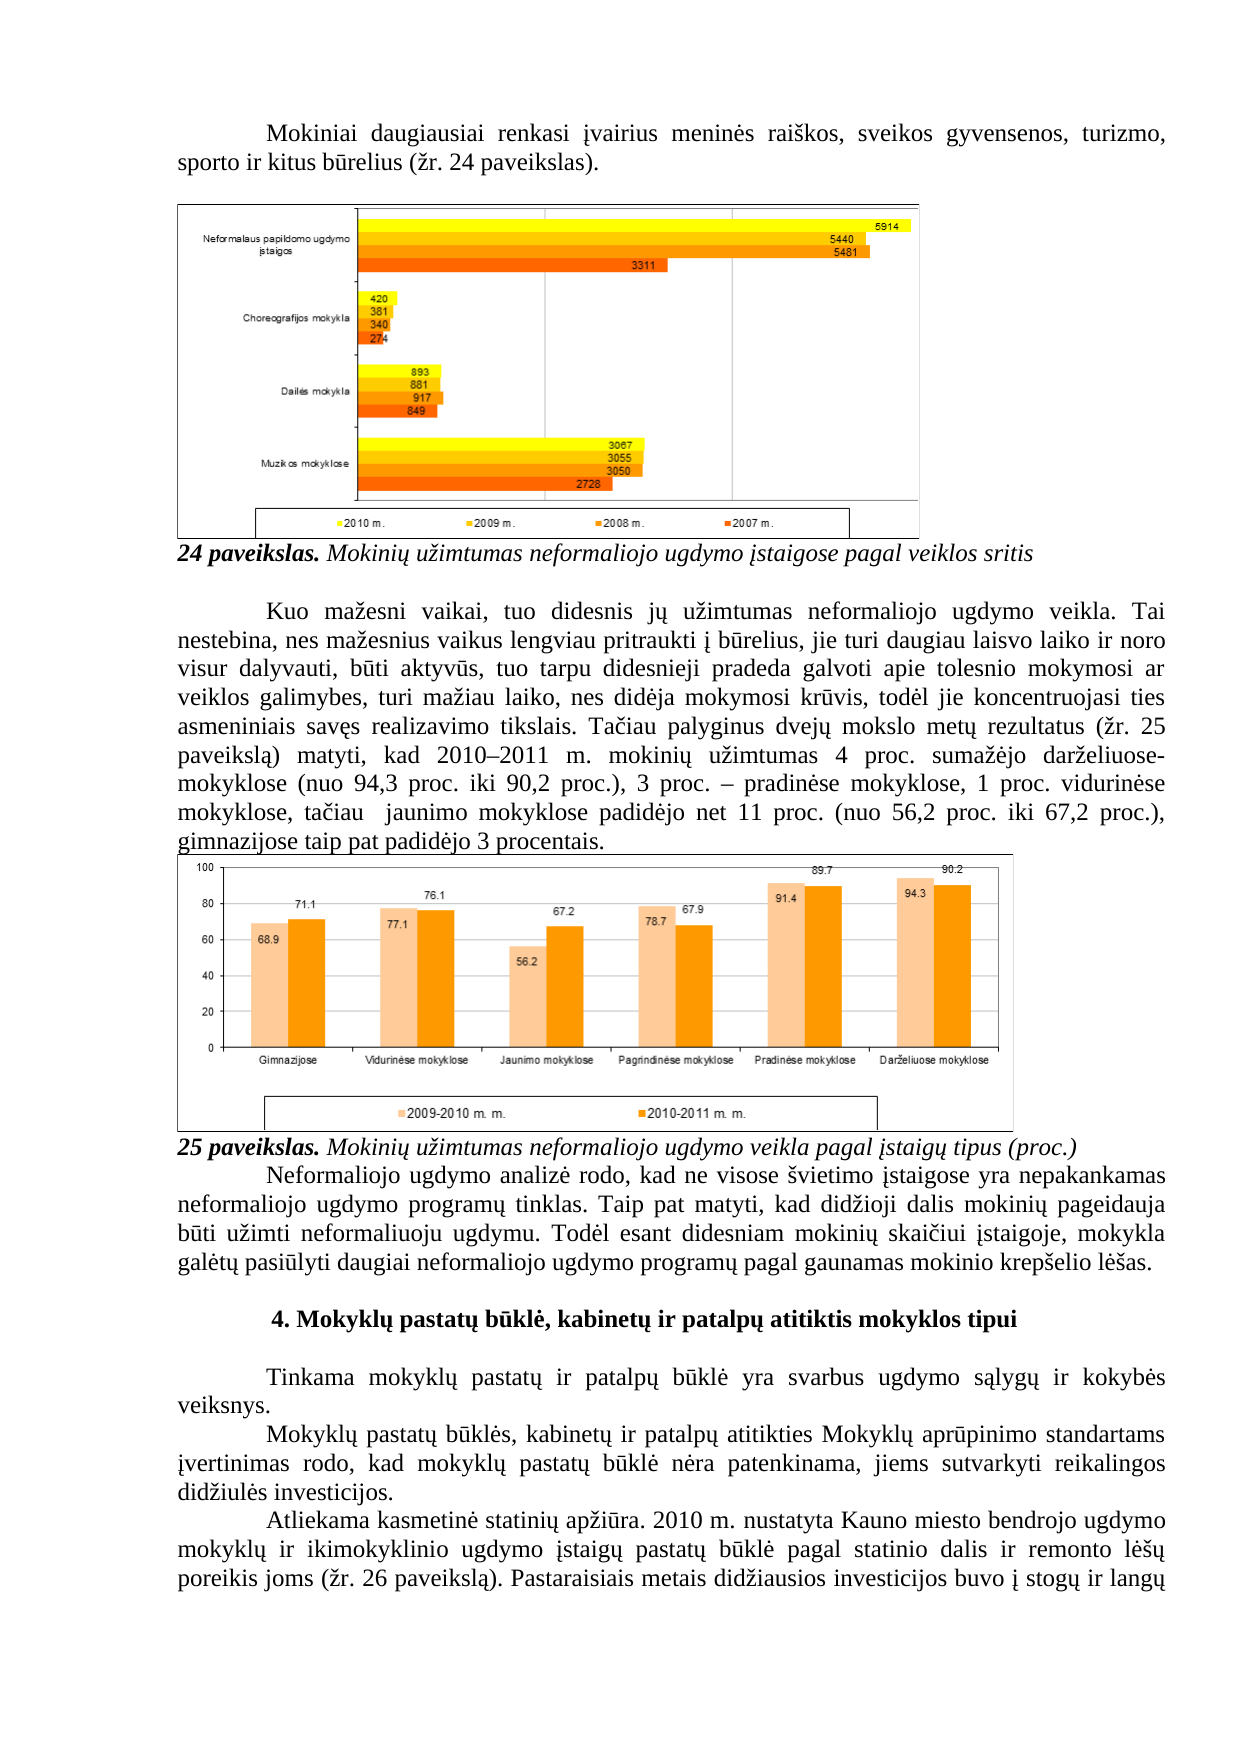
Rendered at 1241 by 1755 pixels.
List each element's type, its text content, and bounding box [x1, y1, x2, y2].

text Atliekama kasmetinė statinių apžiūra. 2010 m. nustatyta Kauno miesto bendrojo ugdymo mokyklų ir ikimokyklinio ugdymo įstaigų pastatų būklė pagal statinio dalis ir remonto lėšų poreikis joms (žr. 26 paveikslą). Pastaraisiais metais didžiausios investicijos buvo į stogų ir langų [177, 1505, 1166, 1592]
text 4. Mokyklų pastatų būklė, kabinetų ir patalpų atitiktis mokyklos tipui [177, 1304, 1166, 1333]
text Mokiniai daugiausiai renkasi įvairius meninės raiškos, sveikos gyvensenos, turizmo, sporto ir kitus būrelius (žr. 24 paveikslas). [177, 118, 1166, 176]
text 24 paveikslas. Mokinių užimtumas neformaliojo ugdymo įstaigose pagal veiklos sritis [177, 538, 1166, 567]
text 25 paveikslas. Mokinių užimtumas neformaliojo ugdymo veikla pagal įstaigų tipus (proc.) [177, 1132, 1166, 1160]
text Neformaliojo ugdymo analizė rodo, kad ne visose švietimo įstaigose yra nepakankamas neformaliojo ugdymo programų tinklas. Taip pat matyti, kad didžioji dalis mokinių pageidauja būti užimti neformaliuoju ugdymu. Todėl esant didesniam mokinių skaičiui įstaigoje, mokykla galėtų pasiūlyti daugiai neformaliojo ugdymo programų pagal gaunamas mokinio krepšelio lėšas. [177, 1160, 1166, 1275]
text Kuo mažesni vaikai, tuo didesnis jų užimtumas neformaliojo ugdymo veikla. Tai nestebina, nes mažesnius vaikus lengviau pritraukti į būrelius, jie turi daugiau laisvo laiko ir noro visur dalyvauti, būti aktyvūs, tuo tarpu didesnieji pradeda galvoti apie tolesnio mokymosi ar veiklos galimybes, turi mažiau laiko, nes didėja mokymosi krūvis, todėl jie koncentruojasi ties asmeniniais savęs realizavimo tikslais. Tačiau palyginus dvejų mokslo metų rezultatus (žr. 25 paveikslą) matyti, kad 2010–2011 m. mokinių užimtumas 4 proc. sumažėjo darželiuose-mokyklose (nuo 94,3 proc. iki 90,2 proc.), 3 proc. – pradinėse mokyklose, 1 proc. vidurinėse mokyklose, tačiau jaunimo mokyklose padidėjo net 11 proc. (nuo 56,2 proc. iki 67,2 proc.), gimnazijose taip pat padidėjo 3 procentais. [177, 596, 1166, 855]
text Mokyklų pastatų būklės, kabinetų ir patalpų atitikties Mokyklų aprūpinimo standartams įvertinimas rodo, kad mokyklų pastatų būklė nėra patenkinama, jiems sutvarkyti reikalingos didžiulės investicijos. [177, 1419, 1166, 1505]
text Tinkama mokyklų pastatų ir patalpų būklė yra svarbus ugdymo sąlygų ir kokybės veiksnys. [177, 1362, 1166, 1419]
